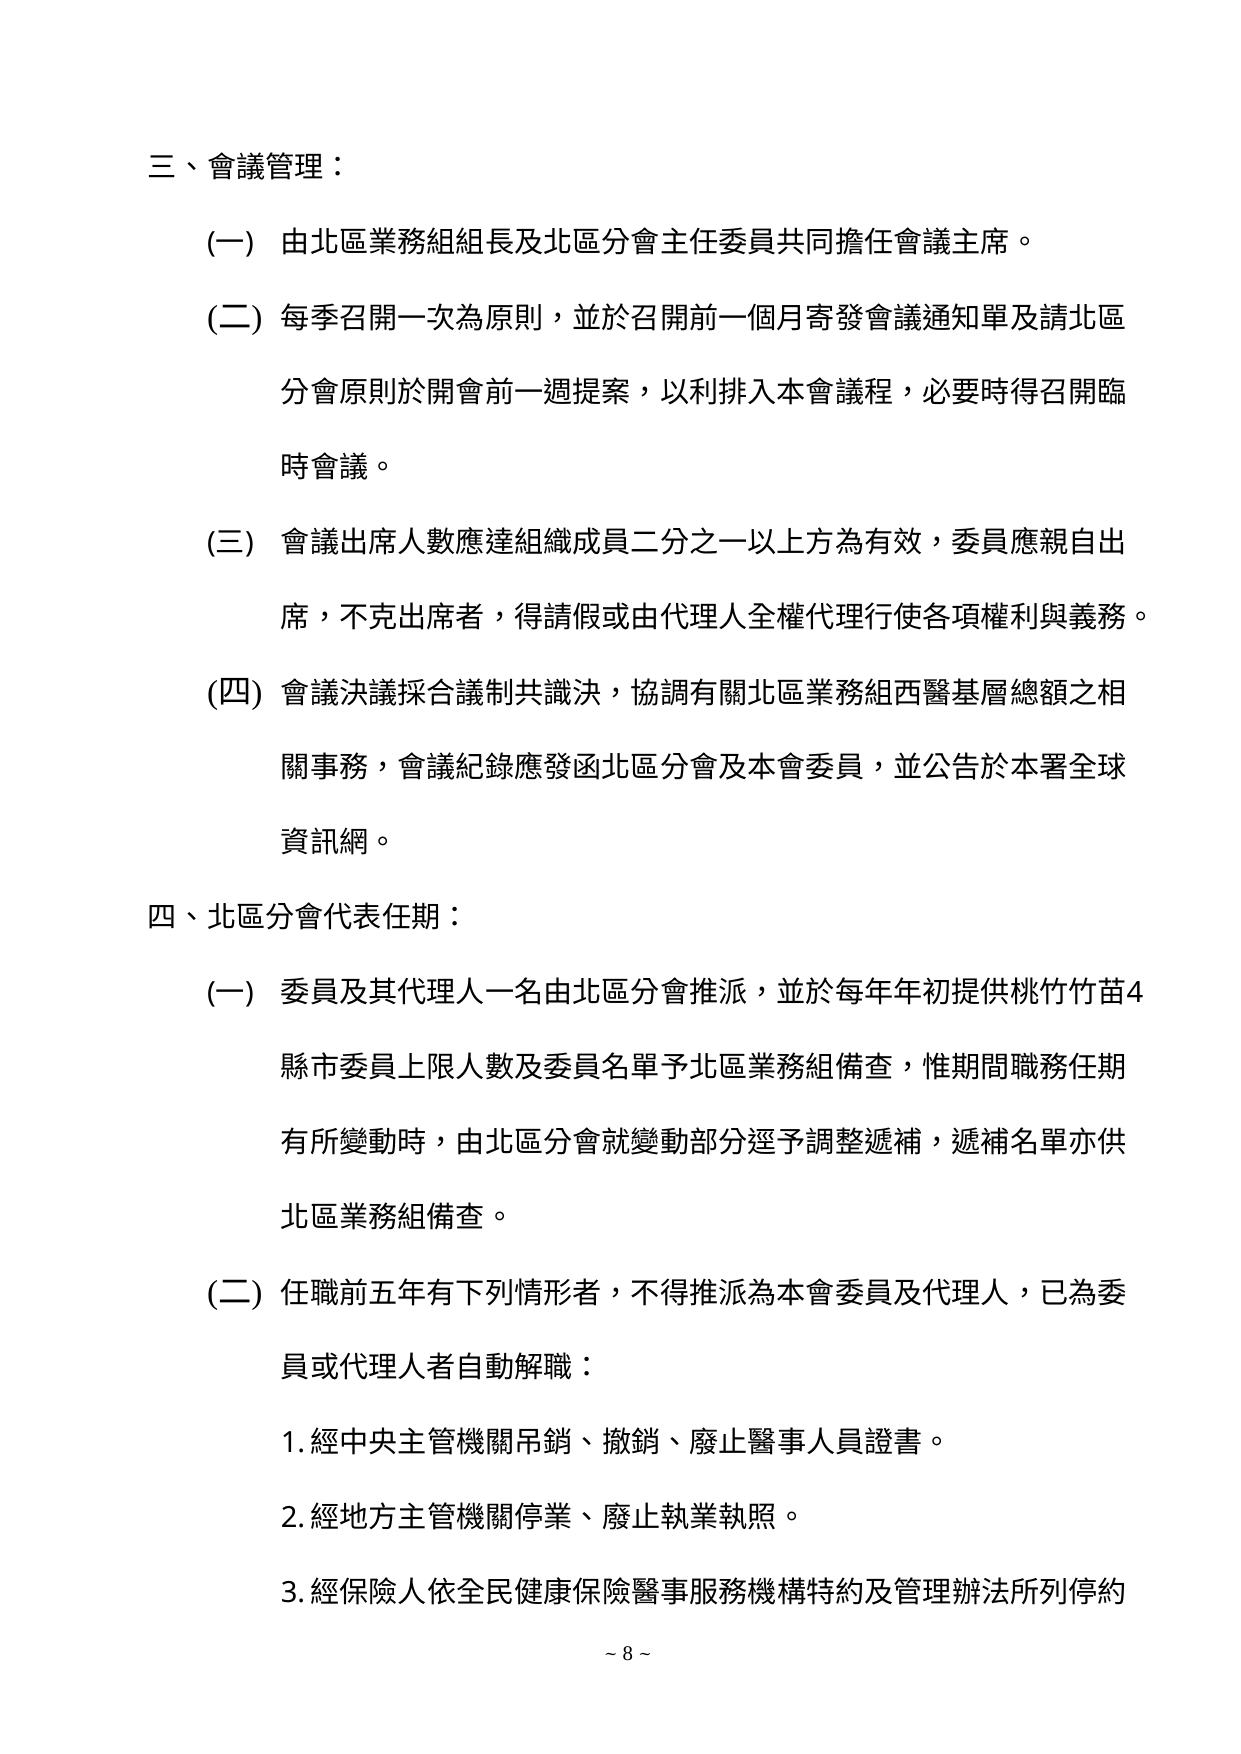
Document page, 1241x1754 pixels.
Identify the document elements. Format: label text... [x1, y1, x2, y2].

list 經中央主管機關吊銷、撤銷、廢止醫事人員證書。 [281, 1402, 1143, 1477]
list 經地方主管機關停業、廢止執業執照。 [281, 1477, 1143, 1552]
list 會議管理： [148, 127, 1143, 202]
list 會議決議採合議制共識決，協調有關北區業務組西醫基層總額之相關事務，會議紀錄應發函北區分會及本會委員，並公告於本署全球資訊網。 [207, 652, 1143, 877]
list 每季召開一次為原則，並於召開前一個月寄發會議通知單及請北區分會原則於開會前一週提案，以利排入本會議程，必要時得召開臨時會議。 [207, 277, 1143, 502]
list 由北區業務組組長及北區分會主任委員共同擔任會議主席。 [207, 202, 1143, 277]
list 北區分會代表任期： [148, 877, 1143, 952]
list 經保險人依全民健康保險醫事服務機構特約及管理辦法所列停約 [281, 1552, 1143, 1627]
list 會議出席人數應達組織成員二分之一以上方為有效，委員應親自出席，不克出席者，得請假或由代理人全權代理行使各項權利與義務。 [207, 502, 1143, 652]
list 任職前五年有下列情形者，不得推派為本會委員及代理人，已為委員或代理人者自動解職： [207, 1252, 1143, 1402]
list 委員及其代理人一名由北區分會推派，並於每年年初提供桃竹竹苗4縣市委員上限人數及委員名單予北區業務組備查，惟期間職務任期有所變動時，由北區分會就變動部分逕予調整遞補，遞補名單亦供北區業務組備查。 [207, 952, 1143, 1252]
